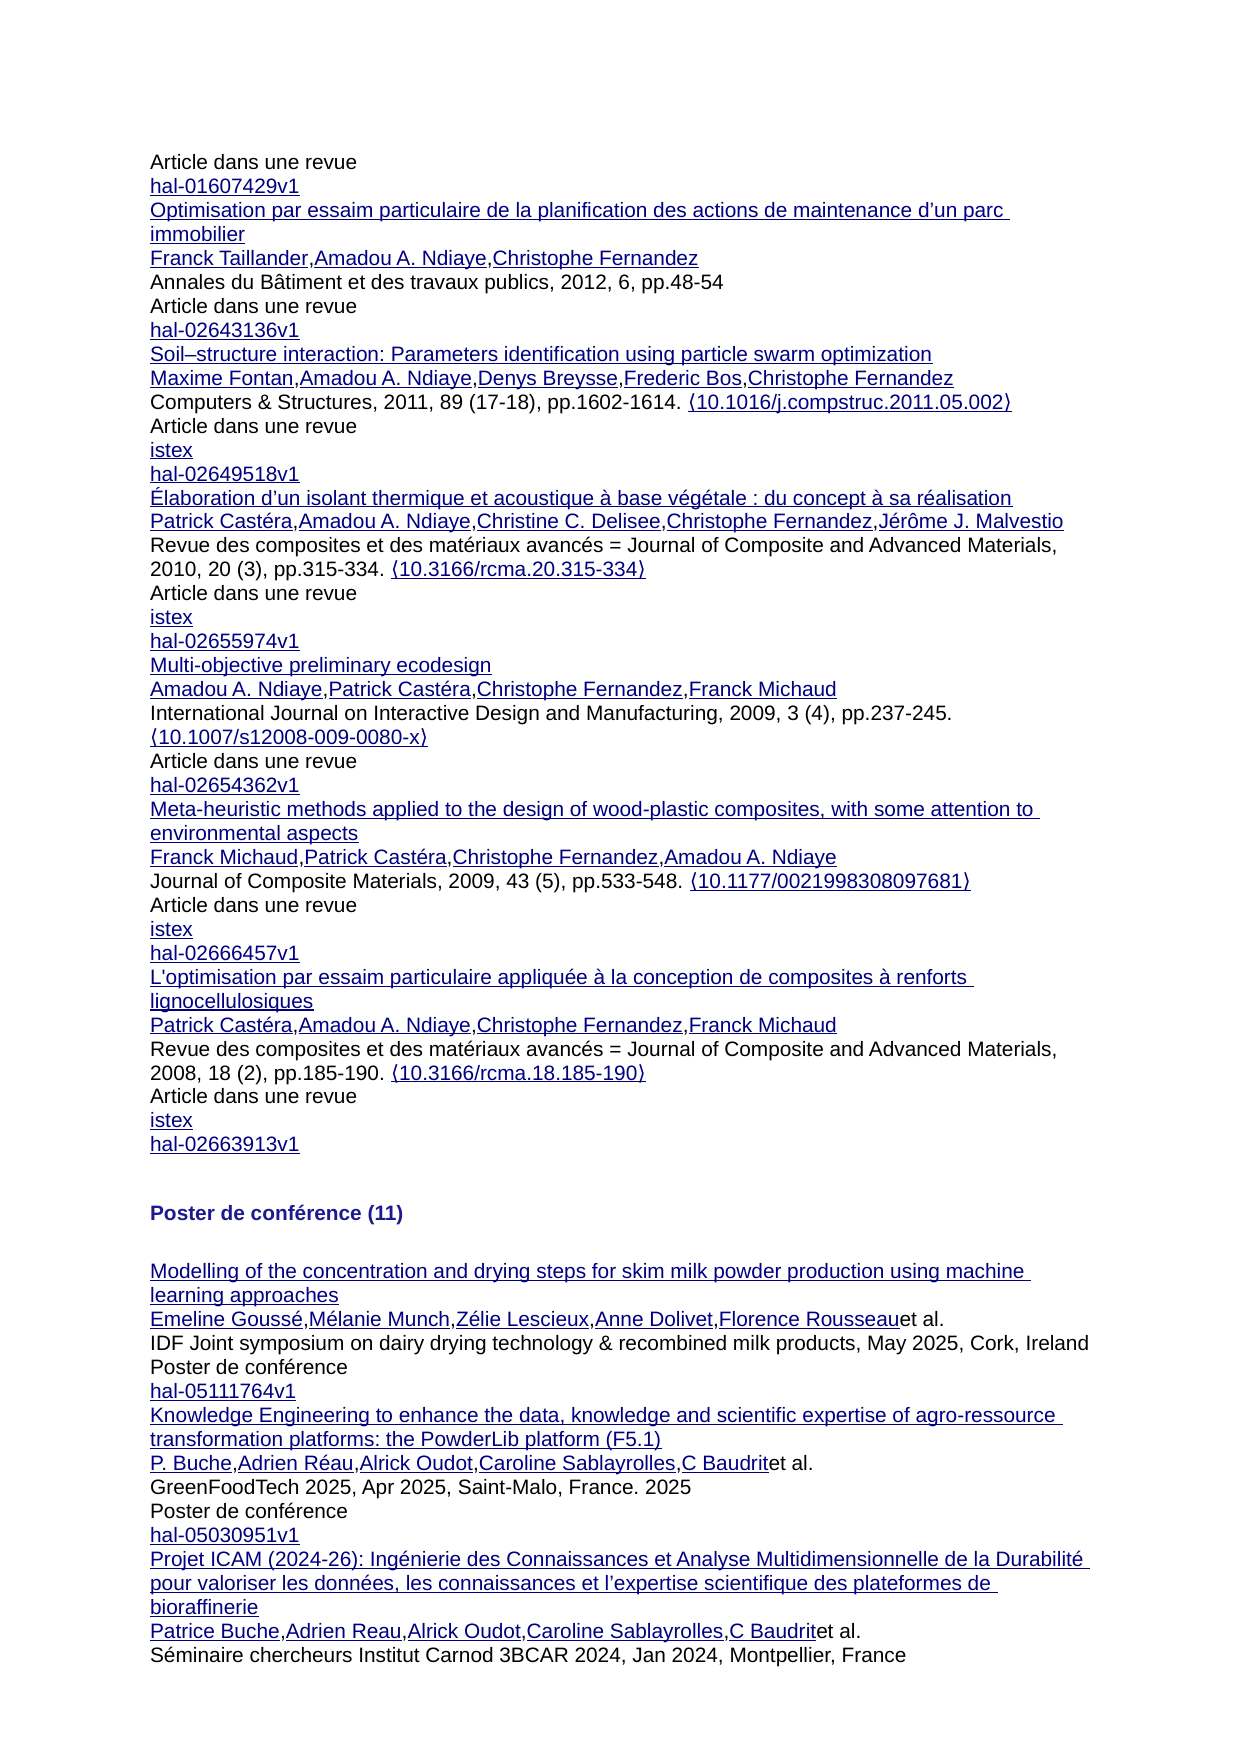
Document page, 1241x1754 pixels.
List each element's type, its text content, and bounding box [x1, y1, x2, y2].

subtitle Poster de conférence (11) [150, 1201, 1090, 1225]
table_cell Multi-objective preliminary ecodesign Amadou A. Ndiaye,Patrick Castéra,Christophe Fernandez,Franck Michaud International Journal on Interactive Design and Manufacturing, 2009, 3 (4), pp.237-245. ⟨10.1007/s12008-009-0080-x⟩ Article dans une revue hal-02654362v1 [150, 653, 1090, 797]
table_header Modelling of the concentration and drying steps for skim milk powder production using machine learning approaches Emeline Goussé,Mélanie Munch,Zélie Lescieux,Anne Dolivet,Florence Rousseauet al. IDF Joint symposium on dairy drying technology & recombined milk products, May 2025, Cork, Ireland Poster de conférence hal-05111764v1 [150, 1259, 1090, 1403]
table_cell Knowledge Engineering to enhance the data, knowledge and scientific expertise of agro-ressource transformation platforms: the PowderLib platform (F5.1) P. Buche,Adrien Réau,Alrick Oudot,Caroline Sablayrolles,C Baudritet al. GreenFoodTech 2025, Apr 2025, Saint-Malo, France. 2025 Poster de conférence hal-05030951v1 [150, 1403, 1090, 1547]
table_cell Meta-heuristic methods applied to the design of wood-plastic composites, with some attention to environmental aspects Franck Michaud,Patrick Castéra,Christophe Fernandez,Amadou A. Ndiaye Journal of Composite Materials, 2009, 43 (5), pp.533-548. ⟨10.1177/0021998308097681⟩ Article dans une revue istex hal-02666457v1 [150, 797, 1090, 964]
table_cell Projet ICAM (2024-26): Ingénierie des Connaissances et Analyse Multidimensionnelle de la Durabilité [150, 1547, 1090, 1568]
table_cell L'optimisation par essaim particulaire appliquée à la conception de composites à renforts lignocellulosiques Patrick Castéra,Amadou A. Ndiaye,Christophe Fernandez,Franck Michaud Revue des composites et des matériaux avancés = Journal of Composite and Advanced Materials, 2008, 18 (2), pp.185-190. ⟨10.3166/rcma.18.185-190⟩ Article dans une revue istex hal-02663913v1 [150, 965, 1090, 1156]
table_cell Soil–structure interaction: Parameters identification using particle swarm optimization Maxime Fontan,Amadou A. Ndiaye,Denys Breysse,Frederic Bos,Christophe Fernandez Computers & Structures, 2011, 89 (17-18), pp.1602-1614. ⟨10.1016/j.compstruc.2011.05.002⟩ Article dans une revue istex hal-02649518v1 [150, 342, 1090, 485]
table_cell Article dans une revue hal-01607429v1 [150, 150, 1090, 198]
table_cell Élaboration d’un isolant thermique et acoustique à base végétale : du concept à sa réalisation Patrick Castéra,Amadou A. Ndiaye,Christine C. Delisee,Christophe Fernandez,Jérôme J. Malvestio Revue des composites et des matériaux avancés = Journal of Composite and Advanced Materials, 2010, 20 (3), pp.315-334. ⟨10.3166/rcma.20.315-334⟩ Article dans une revue istex hal-02655974v1 [150, 485, 1090, 653]
table_cell pour valoriser les données, les connaissances et l’expertise scientifique des plateformes de bioraffinerie Patrice Buche,Adrien Reau,Alrick Oudot,Caroline Sablayrolles,C Baudritet al. Séminaire chercheurs Institut Carnod 3BCAR 2024, Jan 2024, Montpellier, France [150, 1569, 1090, 1667]
table_cell Optimisation par essaim particulaire de la planification des actions de maintenance d’un parc immobilier Franck Taillander,Amadou A. Ndiaye,Christophe Fernandez Annales du Bâtiment et des travaux publics, 2012, 6, pp.48-54 Article dans une revue hal-02643136v1 [150, 198, 1090, 342]
